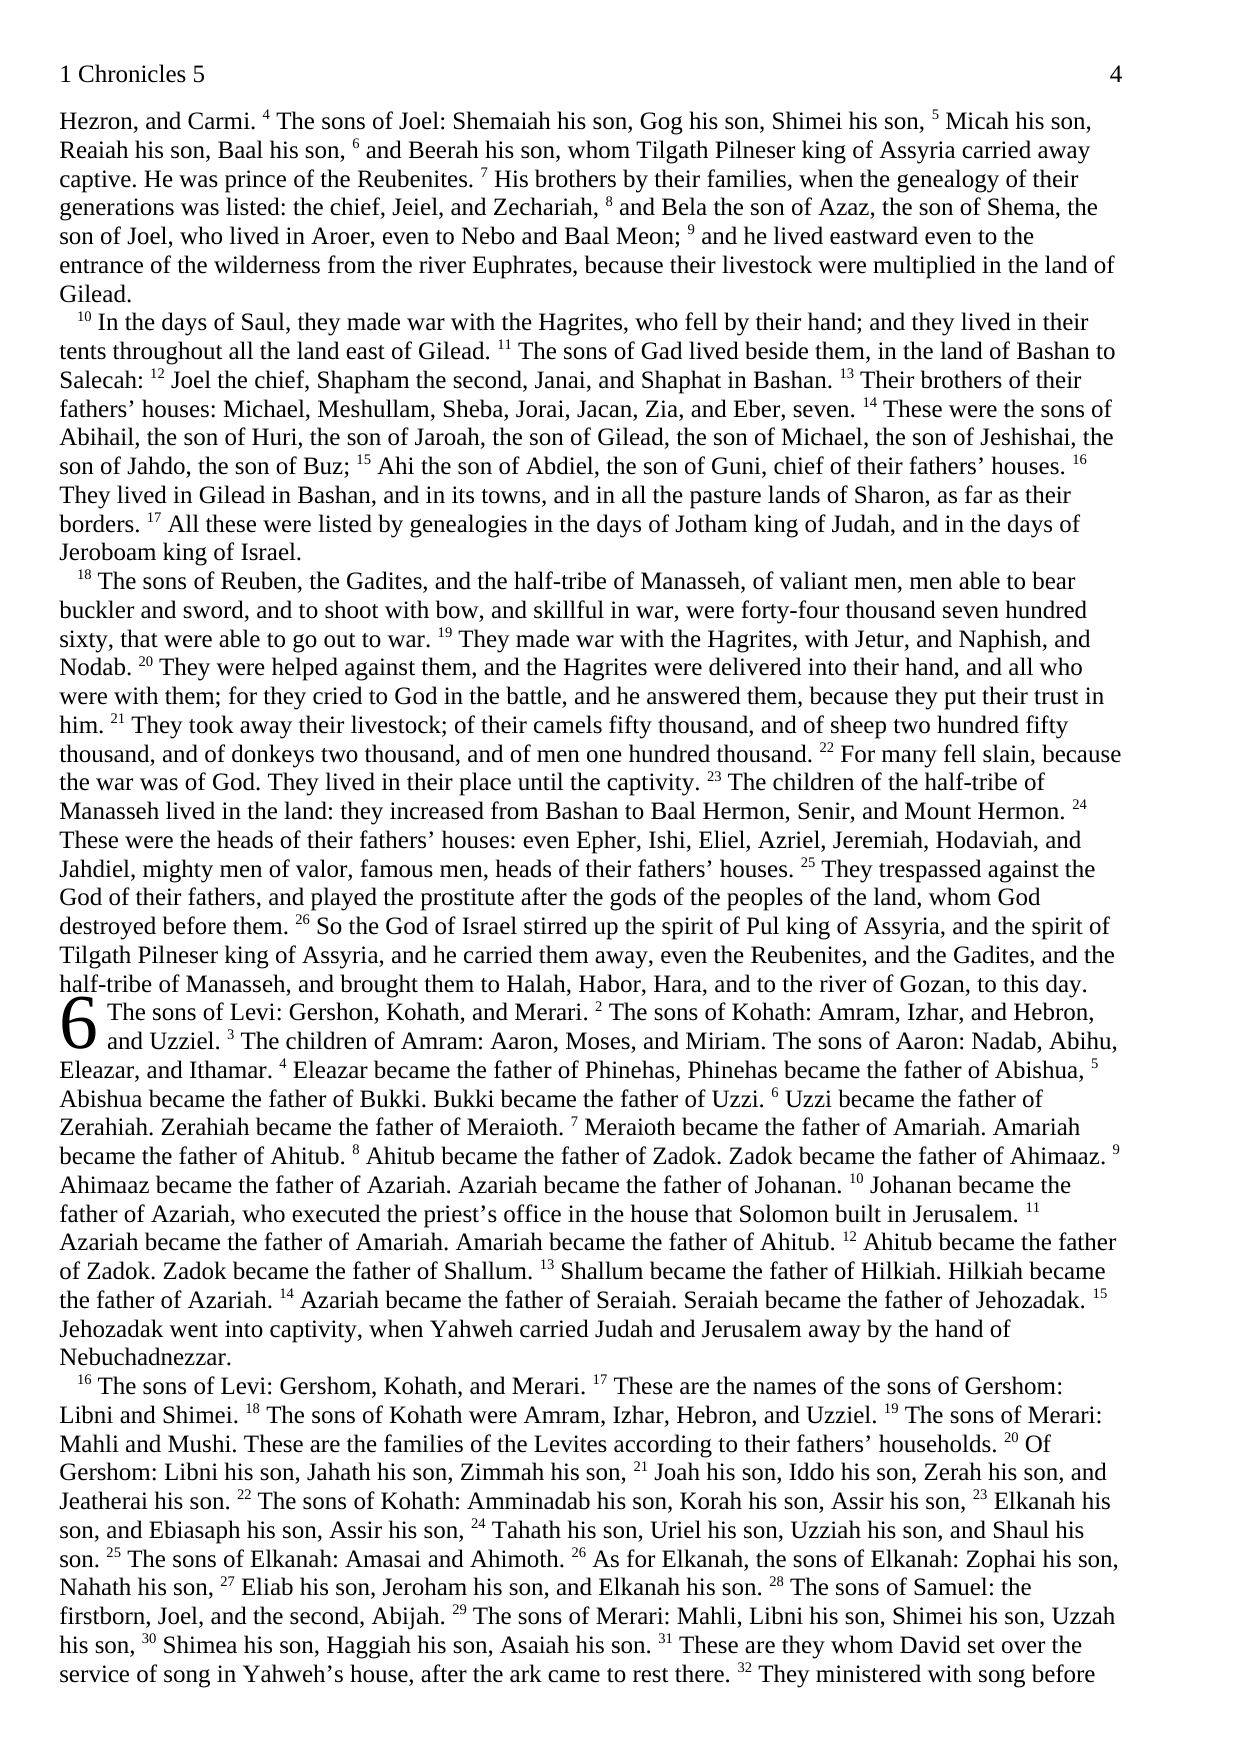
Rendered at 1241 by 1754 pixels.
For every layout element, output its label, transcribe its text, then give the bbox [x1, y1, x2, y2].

text 18 The sons of Reuben, the Gadites, and the half-tribe of Manasseh, of valiant men, men able to bear buckler and sword, and to shoot with bow, and skillful in war, were forty-four thousand seven hundred sixty, that were able to go out to war. 19 They made war with the Hagrites, with Jetur, and Naphish, and Nodab. 20 They were helped against them, and the Hagrites were delivered into their hand, and all who were with them; for they cried to God in the battle, and he answered them, because they put their trust in him. 21 They took away their livestock; of their camels fifty thousand, and of sheep two hundred fifty thousand, and of donkeys two thousand, and of men one hundred thousand. 22 For many fell slain, because the war was of God. They lived in their place until the captivity. 23 The children of the half-tribe of Manasseh lived in the land: they increased from Bashan to Baal Hermon, Senir, and Mount Hermon. 24 These were the heads of their fathers’ houses: even Epher, Ishi, Eliel, Azriel, Jeremiah, Hodaviah, and Jahdiel, mighty men of valor, famous men, heads of their fathers’ houses. 25 They trespassed against the God of their fathers, and played the prostitute after the gods of the peoples of the land, whom God destroyed before them. 26 So the God of Israel stirred up the spirit of Pul king of Assyria, and the spirit of Tilgath Pilneser king of Assyria, and he carried them away, even the Reubenites, and the Gadites, and the half-tribe of Manasseh, and brought them to Halah, Habor, Hara, and to the river of Gozan, to this day. [59, 566, 1122, 997]
text 16 The sons of Levi: Gershom, Kohath, and Merari. 17 These are the names of the sons of Gershom: Libni and Shimei. 18 The sons of Kohath were Amram, Izhar, Hebron, and Uzziel. 19 The sons of Merari: Mahli and Mushi. These are the families of the Levites according to their fathers’ households. 20 Of Gershom: Libni his son, Jahath his son, Zimmah his son, 21 Joah his son, Iddo his son, Zerah his son, and Jeatherai his son. 22 The sons of Kohath: Amminadab his son, Korah his son, Assir his son, 23 Elkanah his son, and Ebiasaph his son, Assir his son, 24 Tahath his son, Uriel his son, Uzziah his son, and Shaul his son. 25 The sons of Elkanah: Amasai and Ahimoth. 26 As for Elkanah, the sons of Elkanah: Zophai his son, Nahath his son, 27 Eliab his son, Jeroham his son, and Elkanah his son. 28 The sons of Samuel: the firstborn, Joel, and the second, Abijah. 29 The sons of Merari: Mahli, Libni his son, Shimei his son, Uzzah his son, 30 Shimea his son, Haggiah his son, Asaiah his son. 31 These are they whom David set over the service of song in Yahweh’s house, after the ark came to rest there. 32 They ministered with song before [59, 1371, 1122, 1687]
text 10 In the days of Saul, they made war with the Hagrites, who fell by their hand; and they lived in their tents throughout all the land east of Gilead. 11 The sons of Gad lived beside them, in the land of Bashan to Salecah: 12 Joel the chief, Shapham the second, Janai, and Shaphat in Bashan. 13 Their brothers of their fathers’ houses: Michael, Meshullam, Sheba, Jorai, Jacan, Zia, and Eber, seven. 14 These were the sons of Abihail, the son of Huri, the son of Jaroah, the son of Gilead, the son of Michael, the son of Jeshishai, the son of Jahdo, the son of Buz; 15 Ahi the son of Abdiel, the son of Guni, chief of their fathers’ houses. 16 They lived in Gilead in Bashan, and in its towns, and in all the pasture lands of Sharon, as far as their borders. 17 All these were listed by genealogies in the days of Jotham king of Judah, and in the days of Jeroboam king of Israel. [59, 307, 1122, 566]
text Hezron, and Carmi. 4 The sons of Joel: Shemaiah his son, Gog his son, Shimei his son, 5 Micah his son, Reaiah his son, Baal his son, 6 and Beerah his son, whom Tilgath Pilneser king of Assyria carried away captive. He was prince of the Reubenites. 7 His brothers by their families, when the genealogy of their generations was listed: the chief, Jeiel, and Zechariah, 8 and Bela the son of Azaz, the son of Shema, the son of Joel, who lived in Aroer, even to Nebo and Baal Meon; 9 and he lived eastward even to the entrance of the wilderness from the river Euphrates, because their livestock were multiplied in the land of Gilead. [59, 106, 1122, 307]
text 6The sons of Levi: Gershon, Kohath, and Merari. 2 The sons of Kohath: Amram, Izhar, and Hebron, and Uzziel. 3 The children of Amram: Aaron, Moses, and Miriam. The sons of Aaron: Nadab, Abihu, Eleazar, and Ithamar. 4 Eleazar became the father of Phinehas, Phinehas became the father of Abishua, 5 Abishua became the father of Bukki. Bukki became the father of Uzzi. 6 Uzzi became the father of Zerahiah. Zerahiah became the father of Meraioth. 7 Meraioth became the father of Amariah. Amariah became the father of Ahitub. 8 Ahitub became the father of Zadok. Zadok became the father of Ahimaaz. 9 Ahimaaz became the father of Azariah. Azariah became the father of Johanan. 10 Johanan became the father of Azariah, who executed the priest’s office in the house that Solomon built in Jerusalem. 11 Azariah became the father of Amariah. Amariah became the father of Ahitub. 12 Ahitub became the father of Zadok. Zadok became the father of Shallum. 13 Shallum became the father of Hilkiah. Hilkiah became the father of Azariah. 14 Azariah became the father of Seraiah. Seraiah became the father of Jehozadak. 15 Jehozadak went into captivity, when Yahweh carried Judah and Jerusalem away by the hand of Nebuchadnezzar. [59, 997, 1122, 1371]
